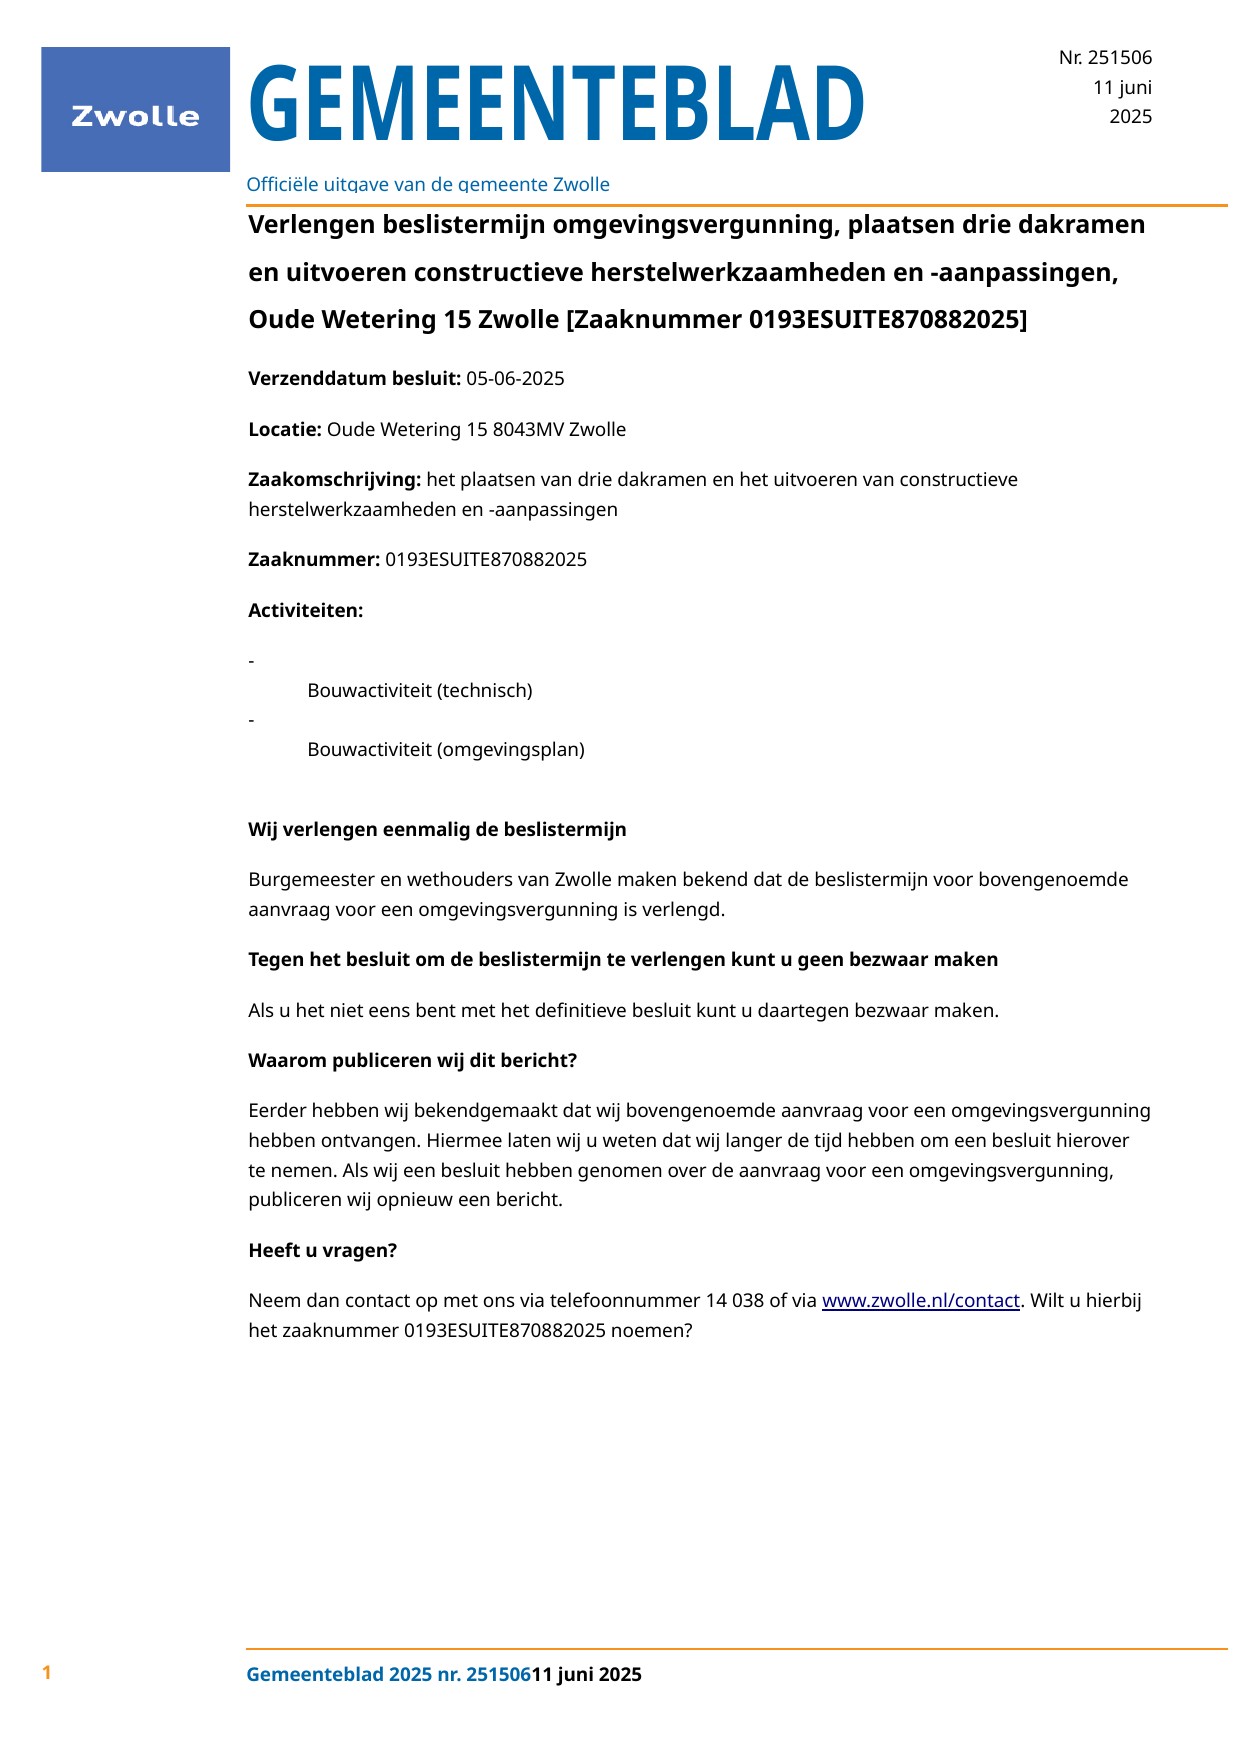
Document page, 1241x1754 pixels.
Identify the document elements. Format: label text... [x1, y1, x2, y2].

text Locatie: Oude Wetering 15 8043MV Zwolle [248, 416, 1152, 442]
text Zaaknummer: 0193ESUITE870882025 [248, 546, 1152, 572]
text Waarom publiceren wij dit bericht? [248, 1047, 1152, 1073]
text Verlengen beslistermijn omgevingsvergunning, plaatsen drie dakramen en uitvoeren constructieve herstelwerkzaamheden en -aanpassingen, Oude Wetering 15 Zwolle [Zaaknummer 0193ESUITE870882025] [248, 207, 1152, 336]
text Verzenddatum besluit: 05-06-2025 [248, 366, 1152, 391]
text Zaakomschrijving: het plaatsen van drie dakramen en het uitvoeren van constructieve herstelwerkzaamheden en -aanpassingen [248, 466, 1152, 522]
list Bouwactiviteit (technisch) [248, 677, 1152, 702]
text Eerder hebben wij bekendgemaakt dat wij bovengenoemde aanvraag voor een omgevingsvergunning hebben ontvangen. Hiermee laten wij u weten dat wij langer de tijd hebben om een besluit hierover te nemen. Als wij een besluit hebben genomen over de aanvraag voor een omgevingsvergunning, publiceren wij opnieuw een bericht. [248, 1098, 1152, 1212]
picture [41, 47, 231, 172]
text Neem dan contact op met ons via telefoonnummer 14 038 of via www.zwolle.nl/contact. Wilt u hierbij het zaaknummer 0193ESUITE870882025 noemen? [248, 1287, 1152, 1342]
text Activiteiten: [248, 597, 1152, 622]
text Wij verlengen eenmalig de beslistermijn [248, 816, 1152, 842]
text Heeft u vragen? [248, 1237, 1152, 1262]
list Bouwactiviteit (omgevingsplan) [248, 736, 1152, 762]
text Burgemeester en wethouders van Zwolle maken bekend dat de beslistermijn voor bovengenoemde aanvraag voor een omgevingsvergunning is verlengd. [248, 866, 1152, 922]
text Als u het niet eens bent met het definitieve besluit kunt u daartegen bezwaar maken. [248, 997, 1152, 1022]
text Tegen het besluit om de beslistermijn te verlengen kunt u geen bezwaar maken [248, 946, 1152, 972]
